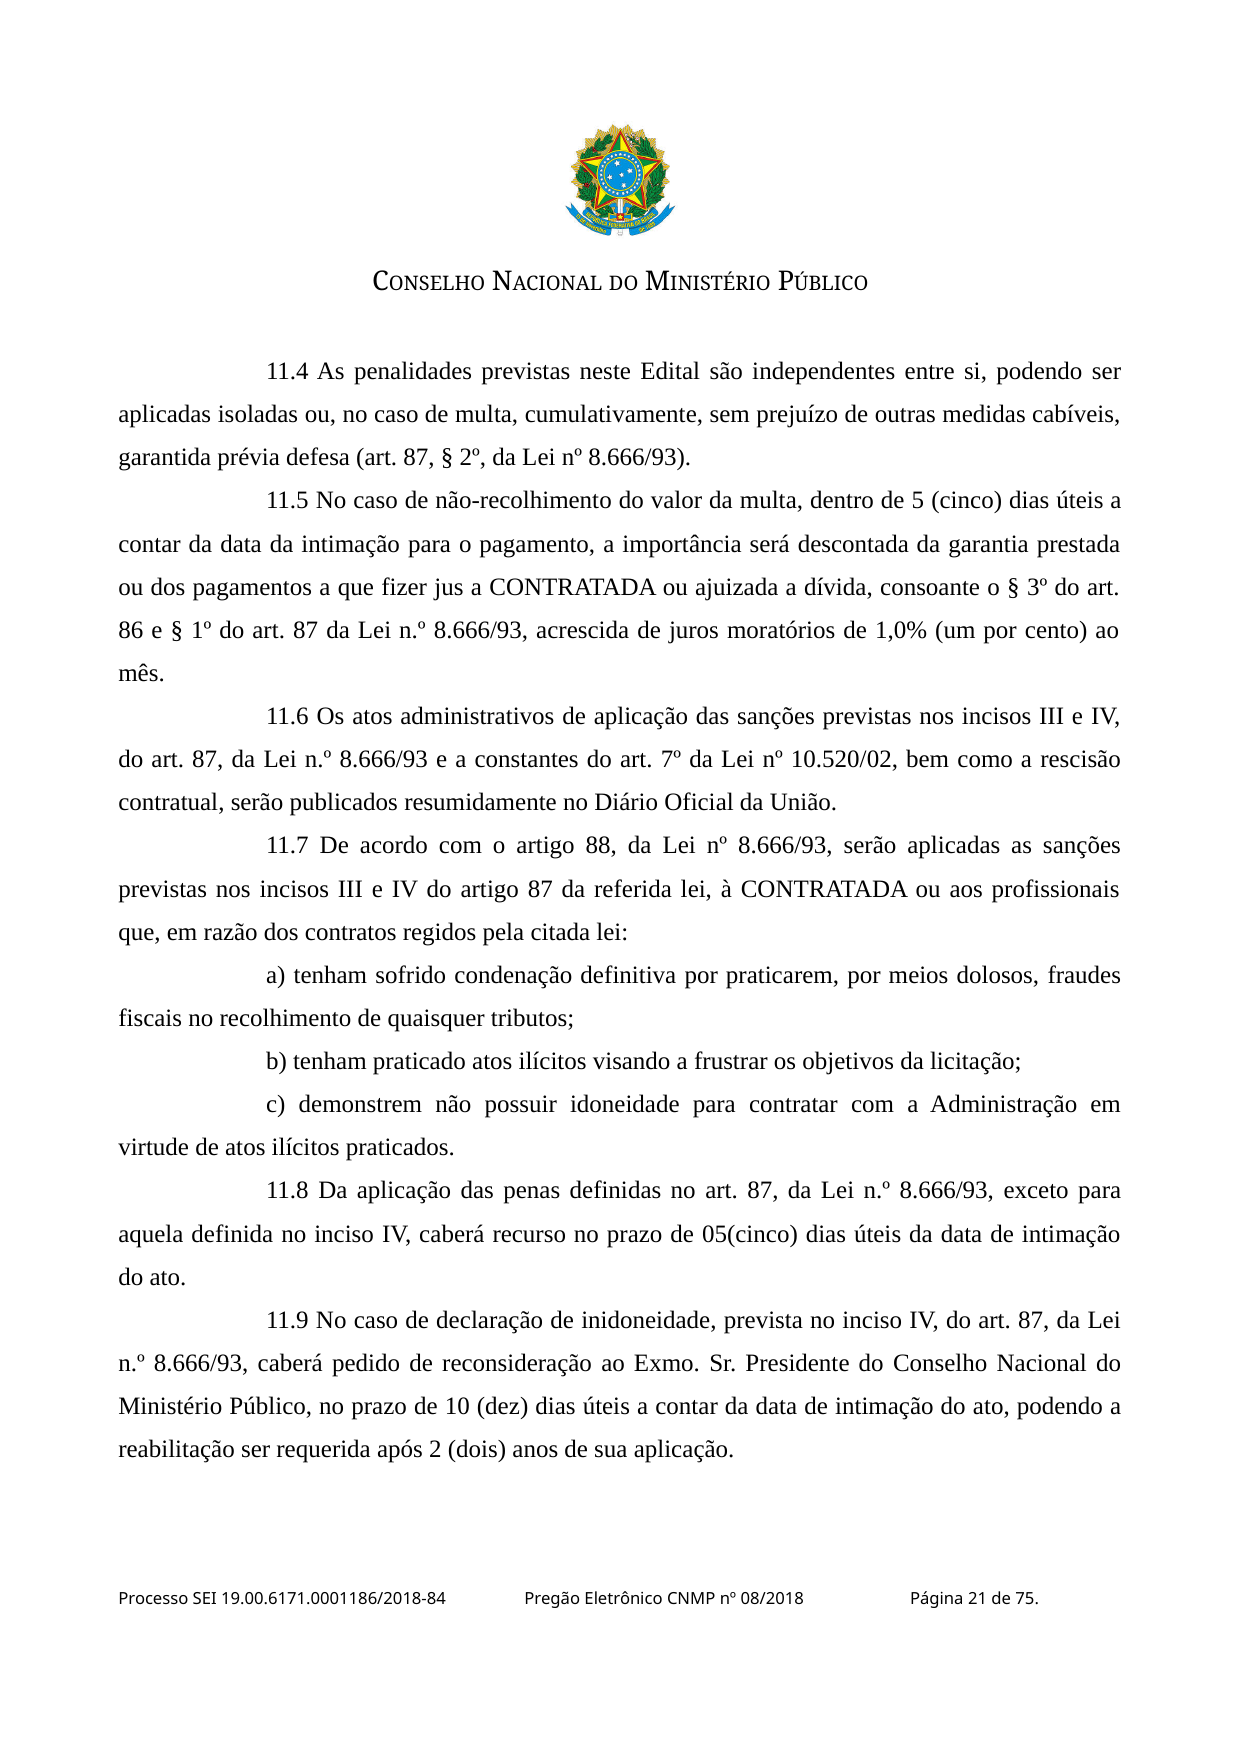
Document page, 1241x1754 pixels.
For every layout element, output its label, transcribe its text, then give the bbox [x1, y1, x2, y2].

text 11.9 No caso de declaração de inidoneidade, prevista no inciso IV, do art. 87, da Lei n.º 8.666/93, caberá pedido de reconsideração ao Exmo. Sr. Presidente do Conselho Nacional do Ministério Público, no prazo de 10 (dez) dias úteis a contar da data de intimação do ato, podendo a reabilitação ser requerida após 2 (dois) anos de sua aplicação. [118, 1305, 1122, 1463]
text b) tenham praticado atos ilícitos visando a frustrar os objetivos da licitação; [118, 1046, 1122, 1075]
text 11.8 Da aplicação das penas definidas no art. 87, da Lei n.º 8.666/93, exceto para aquela definida no inciso IV, caberá recurso no prazo de 05(cinco) dias úteis da data de intimação do ato. [118, 1176, 1122, 1291]
text 11.4 As penalidades previstas neste Edital são independentes entre si, podendo ser aplicadas isoladas ou, no caso de multa, cumulativamente, sem prejuízo de outras medidas cabíveis, garantida prévia defesa (art. 87, § 2º, da Lei nº 8.666/93). [118, 356, 1122, 471]
text 11.6 Os atos administrativos de aplicação das sanções previstas nos incisos III e IV, do art. 87, da Lei n.º 8.666/93 e a constantes do art. 7º da Lei nº 10.520/02, bem como a rescisão contratual, serão publicados resumidamente no Diário Oficial da União. [118, 701, 1122, 816]
text 11.7 De acordo com o artigo 88, da Lei nº 8.666/93, serão aplicadas as sanções previstas nos incisos III e IV do artigo 87 da referida lei, à CONTRATADA ou aos profissionais que, em razão dos contratos regidos pela citada lei: [118, 831, 1122, 946]
text a) tenham sofrido condenação definitiva por praticarem, por meios dolosos, fraudes fiscais no recolhimento de quaisquer tributos; [118, 960, 1122, 1032]
text c) demonstrem não possuir idoneidade para contratar com a Administração em virtude de atos ilícitos praticados. [118, 1089, 1122, 1161]
text 11.5 No caso de não-recolhimento do valor da multa, dentro de 5 (cinco) dias úteis a contar da data da intimação para o pagamento, a importância será descontada da garantia prestada ou dos pagamentos a que fizer jus a CONTRATADA ou ajuizada a dívida, consoante o § 3º do art. 86 e § 1º do art. 87 da Lei n.º 8.666/93, acrescida de juros moratórios de 1,0% (um por cento) ao mês. [118, 486, 1122, 687]
